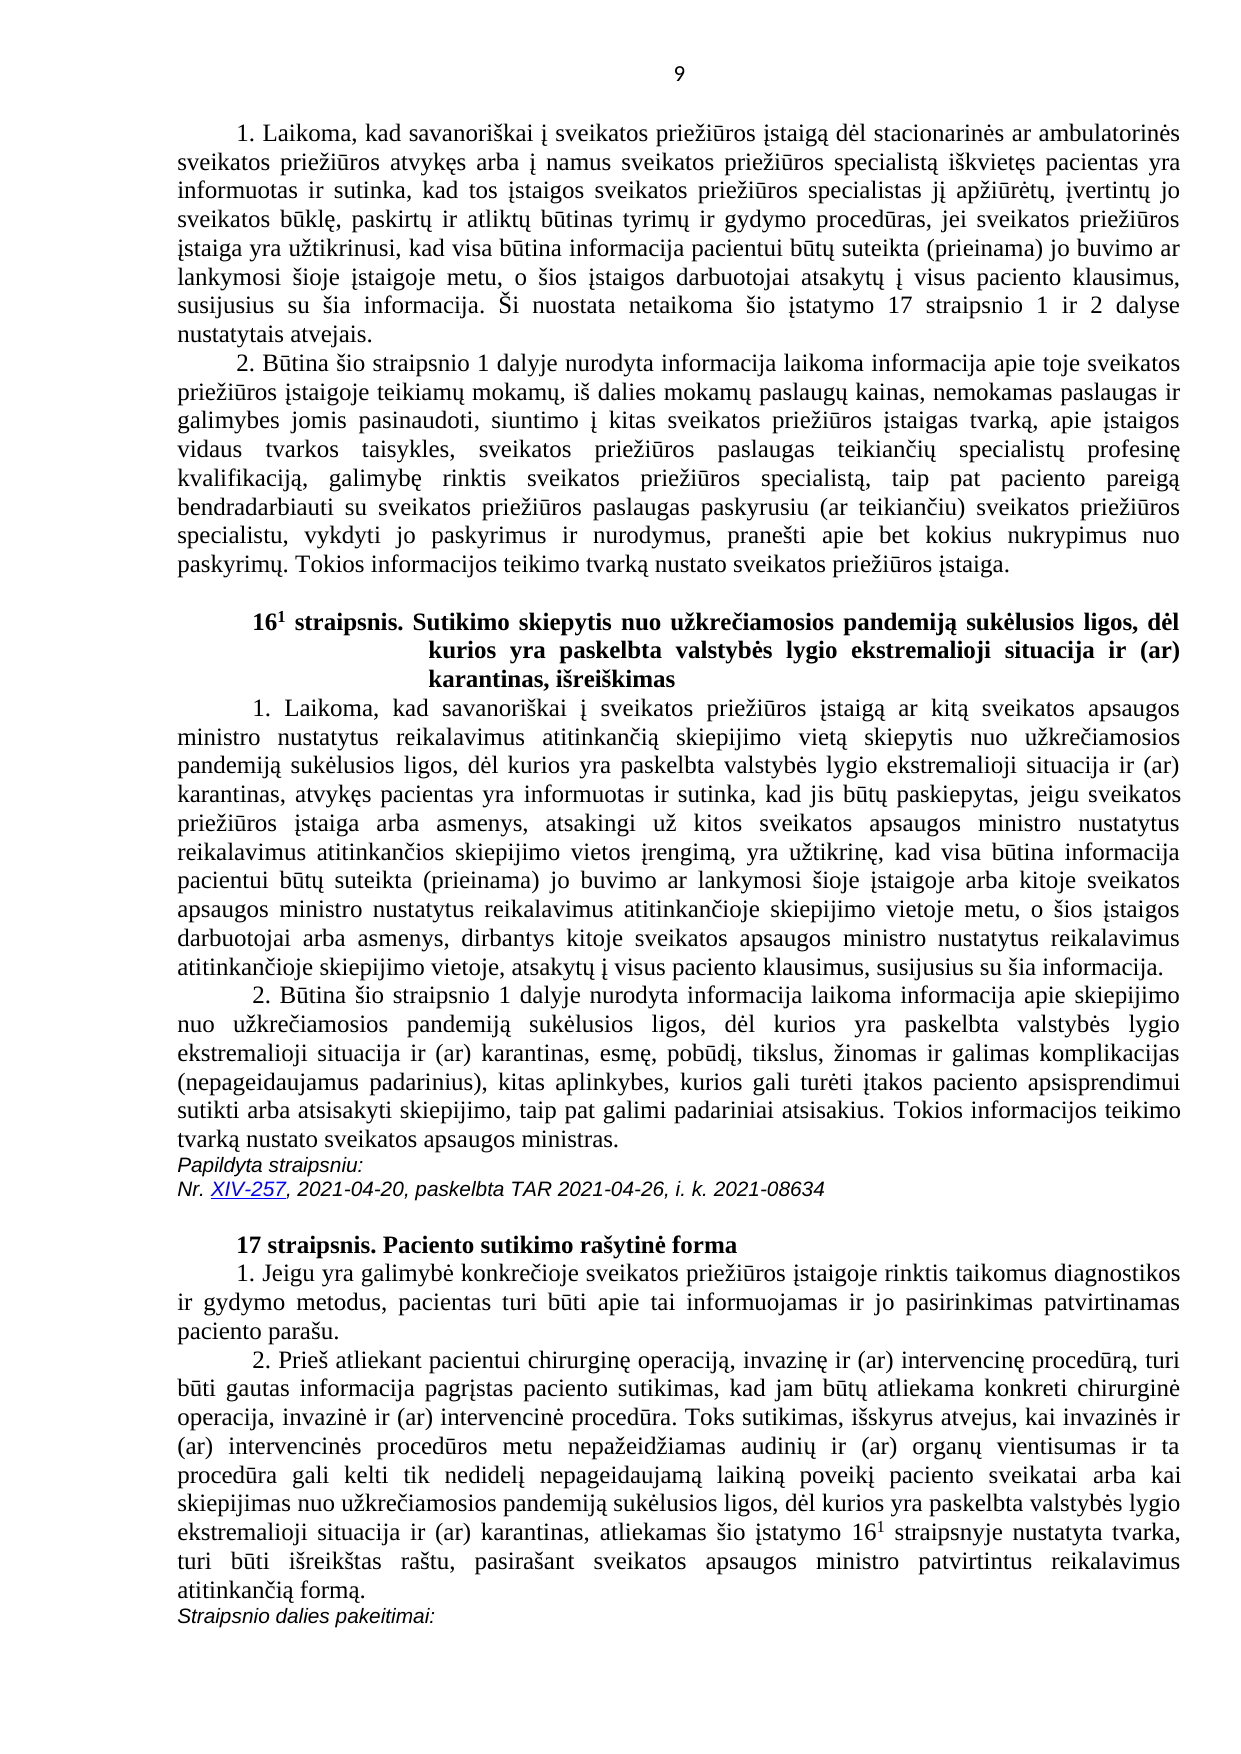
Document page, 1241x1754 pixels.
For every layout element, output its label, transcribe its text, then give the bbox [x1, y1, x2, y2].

text Nr. XIV-257, 2021-04-20, paskelbta TAR 2021-04-26, i. k. 2021-08634 [177, 1177, 1181, 1201]
text 1. Laikoma, kad savanoriškai į sveikatos priežiūros įstaigą ar kitą sveikatos apsaugos ministro nustatytus reikalavimus atitinkančią skiepijimo vietą skiepytis nuo užkrečiamosios pandemiją sukėlusios ligos, dėl kurios yra paskelbta valstybės lygio ekstremalioji situacija ir (ar) karantinas, atvykęs pacientas yra informuotas ir sutinka, kad jis būtų paskiepytas, jeigu sveikatos priežiūros įstaiga arba asmenys, atsakingi už kitos sveikatos apsaugos ministro nustatytus reikalavimus atitinkančios skiepijimo vietos įrengimą, yra užtikrinę, kad visa būtina informacija pacientui būtų suteikta (prieinama) jo buvimo ar lankymosi šioje įstaigoje arba kitoje sveikatos apsaugos ministro nustatytus reikalavimus atitinkančioje skiepijimo vietoje metu, o šios įstaigos darbuotojai arba asmenys, dirbantys kitoje sveikatos apsaugos ministro nustatytus reikalavimus atitinkančioje skiepijimo vietoje, atsakytų į visus paciento klausimus, susijusius su šia informacija. [177, 693, 1181, 981]
text 17 straipsnis. Paciento sutikimo rašytinė forma [177, 1230, 1181, 1258]
text Papildyta straipsniu: [177, 1153, 1181, 1177]
text 2. Būtina šio straipsnio 1 dalyje nurodyta informacija laikoma informacija apie toje sveikatos priežiūros įstaigoje teikiamų mokamų, iš dalies mokamų paslaugų kainas, nemokamas paslaugas ir galimybes jomis pasinaudoti, siuntimo į kitas sveikatos priežiūros įstaigas tvarką, apie įstaigos vidaus tvarkos taisykles, sveikatos priežiūros paslaugas teikiančių specialistų profesinę kvalifikaciją, galimybę rinktis sveikatos priežiūros specialistą, taip pat paciento pareigą bendradarbiauti su sveikatos priežiūros paslaugas paskyrusiu (ar teikiančiu) sveikatos priežiūros specialistu, vykdyti jo paskyrimus ir nurodymus, pranešti apie bet kokius nukrypimus nuo paskyrimų. Tokios informacijos teikimo tvarką nustato sveikatos priežiūros įstaiga. [177, 348, 1181, 578]
text Straipsnio dalies pakeitimai: [177, 1603, 1181, 1627]
text 161 straipsnis. Sutikimo skiepytis nuo užkrečiamosios pandemiją sukėlusios ligos, dėl kurios yra paskelbta valstybės lygio ekstremalioji situacija ir (ar) karantinas, išreiškimas [252, 607, 1181, 693]
text 1. Jeigu yra galimybė konkrečioje sveikatos priežiūros įstaigoje rinktis taikomus diagnostikos ir gydymo metodus, pacientas turi būti apie tai informuojamas ir jo pasirinkimas patvirtinamas paciento parašu. [177, 1258, 1181, 1345]
text 2. Prieš atliekant pacientui chirurginę operaciją, invazinę ir (ar) intervencinę procedūrą, turi būti gautas informacija pagrįstas paciento sutikimas, kad jam būtų atliekama konkreti chirurginė operacija, invazinė ir (ar) intervencinė procedūra. Toks sutikimas, išskyrus atvejus, kai invazinės ir (ar) intervencinės procedūros metu nepažeidžiamas audinių ir (ar) organų vientisumas ir ta procedūra gali kelti tik nedidelį nepageidaujamą laikiną poveikį paciento sveikatai arba kai skiepijimas nuo užkrečiamosios pandemiją sukėlusios ligos, dėl kurios yra paskelbta valstybės lygio ekstremalioji situacija ir (ar) karantinas, atliekamas šio įstatymo 161 straipsnyje nustatyta tvarka, turi būti išreikštas raštu, pasirašant sveikatos apsaugos ministro patvirtintus reikalavimus atitinkančią formą. [177, 1345, 1181, 1603]
text 1. Laikoma, kad savanoriškai į sveikatos priežiūros įstaigą dėl stacionarinės ar ambulatorinės sveikatos priežiūros atvykęs arba į namus sveikatos priežiūros specialistą iškvietęs pacientas yra informuotas ir sutinka, kad tos įstaigos sveikatos priežiūros specialistas jį apžiūrėtų, įvertintų jo sveikatos būklę, paskirtų ir atliktų būtinas tyrimų ir gydymo procedūras, jei sveikatos priežiūros įstaiga yra užtikrinusi, kad visa būtina informacija pacientui būtų suteikta (prieinama) jo buvimo ar lankymosi šioje įstaigoje metu, o šios įstaigos darbuotojai atsakytų į visus paciento klausimus, susijusius su šia informacija. Ši nuostata netaikoma šio įstatymo 17 straipsnio 1 ir 2 dalyse nustatytais atvejais. [177, 118, 1181, 348]
text 2. Būtina šio straipsnio 1 dalyje nurodyta informacija laikoma informacija apie skiepijimo nuo užkrečiamosios pandemiją sukėlusios ligos, dėl kurios yra paskelbta valstybės lygio ekstremalioji situacija ir (ar) karantinas, esmę, pobūdį, tikslus, žinomas ir galimas komplikacijas (nepageidaujamus padarinius), kitas aplinkybes, kurios gali turėti įtakos paciento apsisprendimui sutikti arba atsisakyti skiepijimo, taip pat galimi padariniai atsisakius. Tokios informacijos teikimo tvarką nustato sveikatos apsaugos ministras. [177, 981, 1181, 1153]
